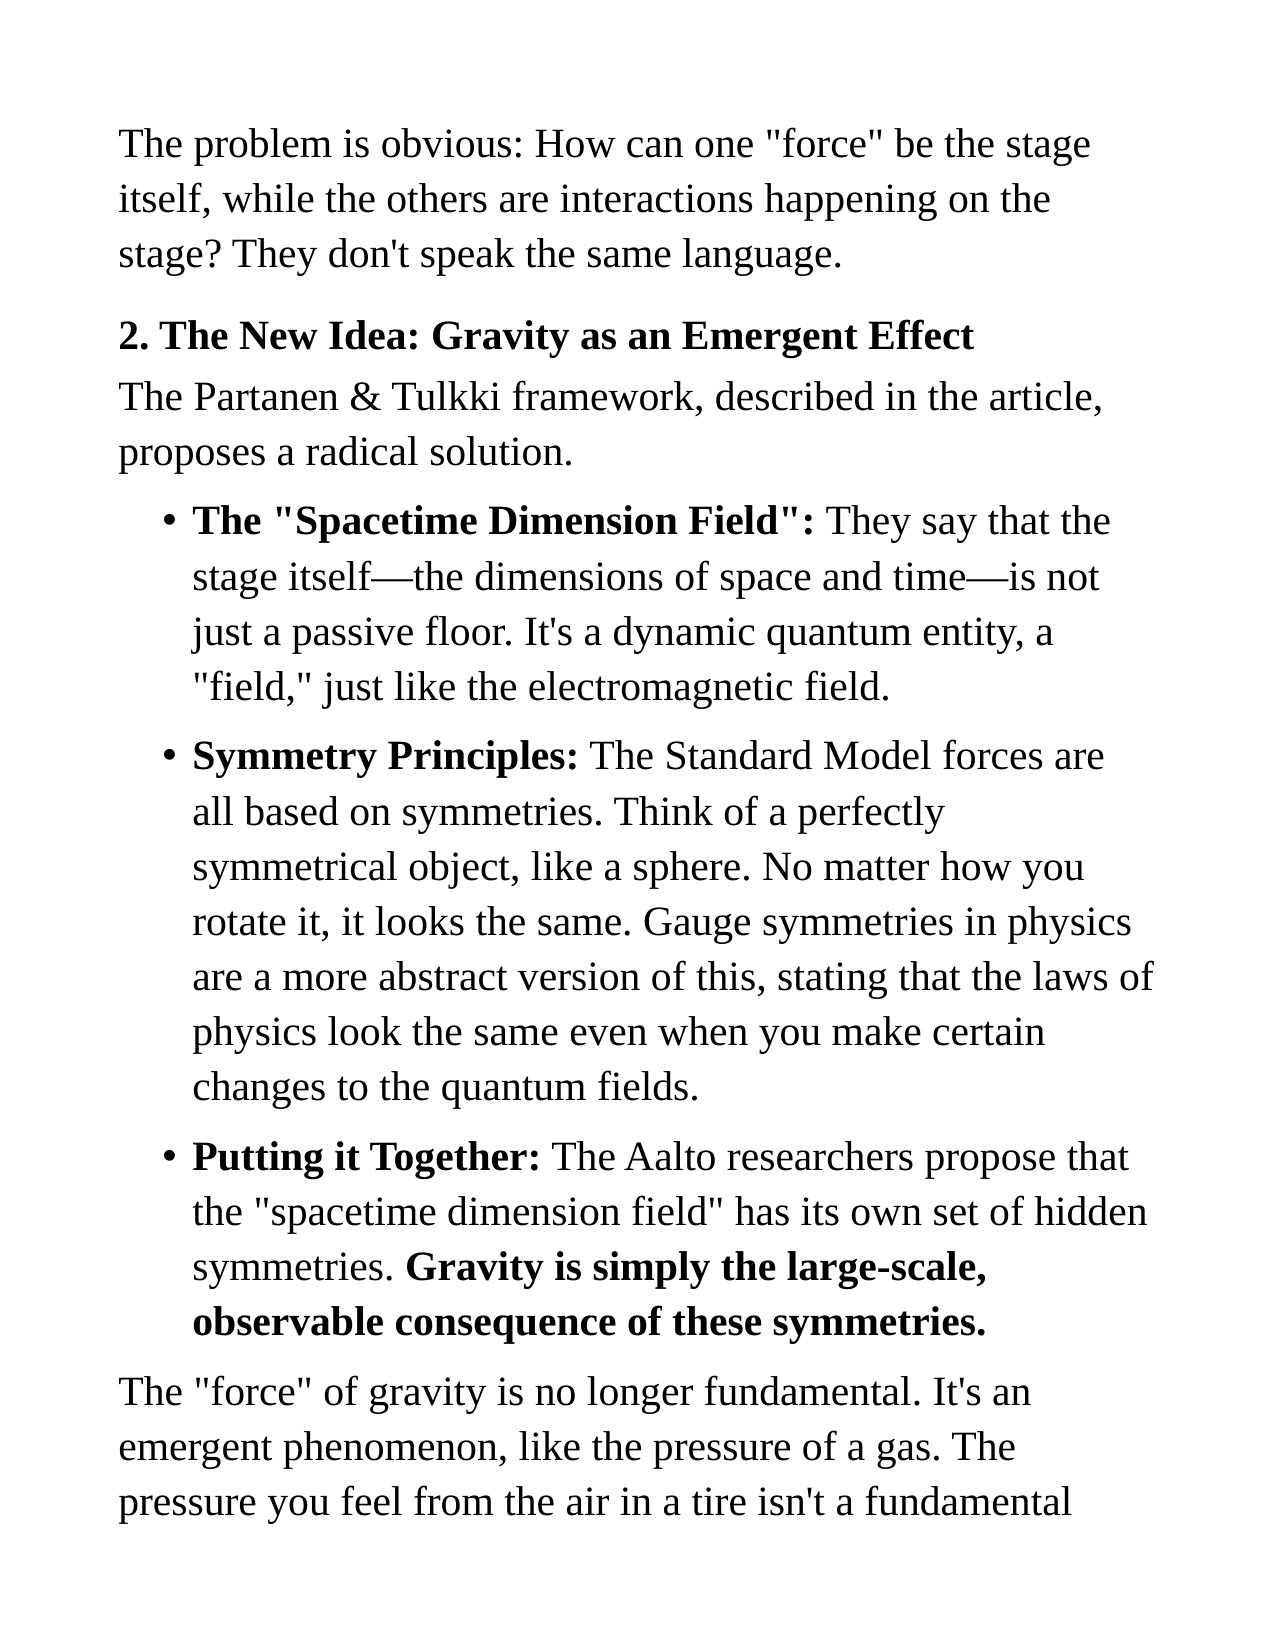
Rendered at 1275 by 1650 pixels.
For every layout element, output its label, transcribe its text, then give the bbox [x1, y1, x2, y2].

subtitle 2. The New Idea: Gravity as an Emergent Effect [118, 311, 1157, 358]
text The Partanen & Tulkki framework, described in the article, proposes a radical solution. [118, 371, 1157, 474]
list Symmetry Principles: The Standard Model forces are all based on symmetries. Think of a perfectly symmetrical object, like a sphere. No matter how you rotate it, it looks the same. Gauge symmetries in physics are a more abstract version of this, stating that the laws of physics look the same even when you make certain changes to the quantum fields. [162, 731, 1157, 1109]
text The "force" of gravity is no longer fundamental. It's an emergent phenomenon, like the pressure of a gas. The pressure you feel from the air in a tire isn't a fundamental [118, 1366, 1157, 1524]
list Putting it Together: The Aalto researchers propose that the "spacetime dimension field" has its own set of hidden symmetries. Gravity is simply the large-scale, observable consequence of these symmetries. [162, 1131, 1157, 1344]
text The problem is obvious: How can one "force" be the stage itself, while the others are interactions happening on the stage? They don't speak the same language. [118, 118, 1157, 276]
list The "Spacetime Dimension Field": They say that the stage itself—the dimensions of space and time—is not just a passive floor. It's a dynamic quantum entity, a "field," just like the electromagnetic field. [162, 496, 1157, 709]
